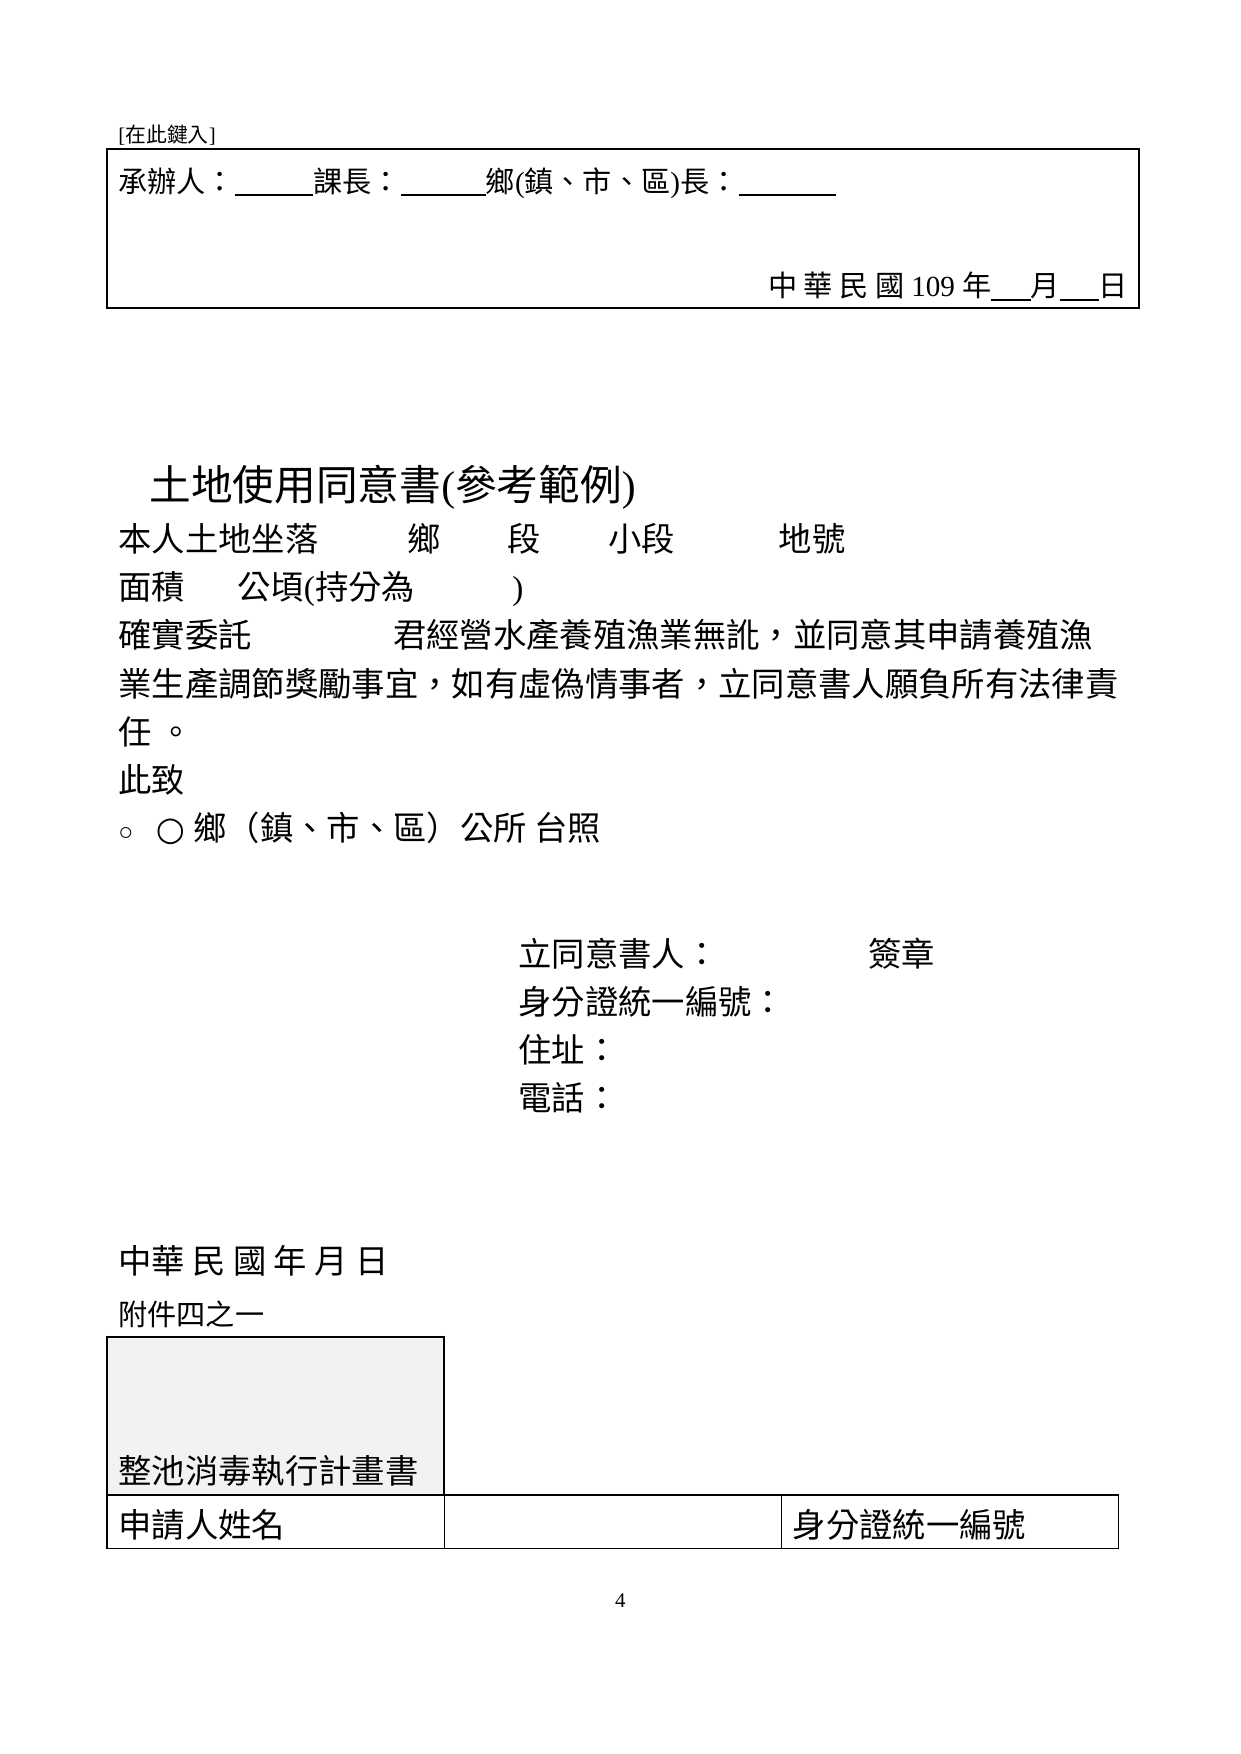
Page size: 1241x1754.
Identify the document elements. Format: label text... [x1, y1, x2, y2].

table_cell [445, 1496, 781, 1548]
list ○ 鄉（鎮、市、區）公所 台照 [118, 802, 1122, 851]
text 此致 [118, 754, 1122, 802]
text 土地使用同意書(參考範例) [118, 452, 1122, 513]
table_header [445, 1336, 1119, 1494]
text 立同意書人： 簽章 [518, 927, 1122, 976]
table_cell 申請人姓名 [108, 1496, 444, 1548]
text 本人土地坐落 鄉 段 小段 地號 [118, 513, 1122, 561]
text 電話： [468, 1072, 1122, 1120]
table_cell 身分證統一編號 [782, 1496, 1118, 1548]
text 附件四之一 [118, 1283, 1122, 1336]
text 身分證統一編號： [518, 976, 1122, 1024]
text 確實委託 君經營水產養殖漁業無訛，並同意其申請養殖漁業生產調節獎勵事宜，如有虛偽情事者，立同意書人願負所有法律責任 。 [118, 609, 1122, 754]
table_header 整池消毒執行計畫書 [108, 1338, 443, 1494]
text 面積 公頃(持分為 ) [118, 561, 1122, 609]
text 住址： [468, 1024, 1122, 1072]
text 中華 民 國 年 月 日 [118, 1235, 1122, 1283]
table_cell 承辦人： 課長： 鄉(鎮、市、區)長： 中 華 民 國 109 年 月 日 [108, 150, 1138, 307]
